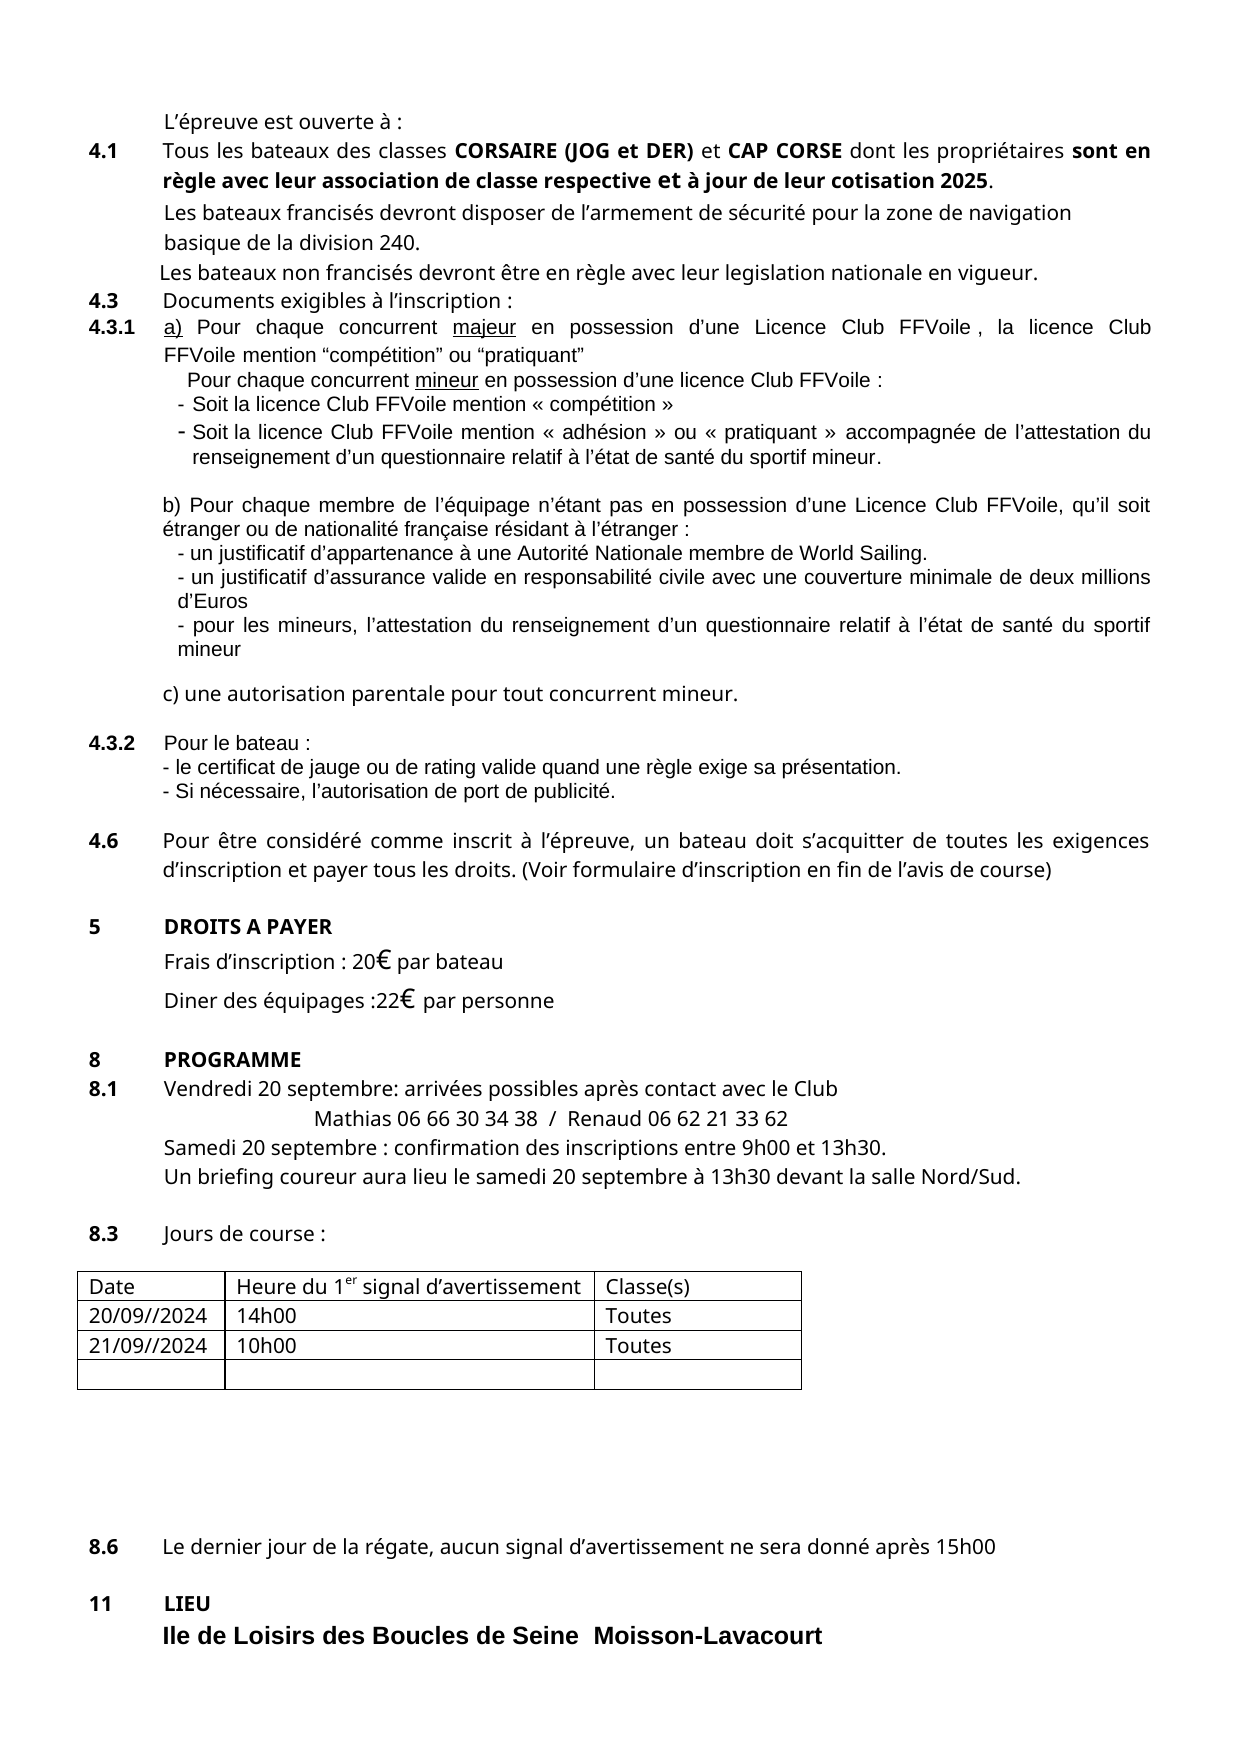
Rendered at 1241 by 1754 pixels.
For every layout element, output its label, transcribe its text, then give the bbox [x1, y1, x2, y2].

text - un justificatif d’assurance valide en responsabilité civile avec une couverture minimale de deux millions d’Euros [177, 564, 1152, 612]
table_header Heure du 1er signal d’avertissement [226, 1272, 594, 1300]
text c) une autorisation parentale pour tout concurrent mineur. [162, 679, 1152, 708]
text Diner des équipages :22€ par personne [89, 977, 1152, 1017]
text 4.3.2 Pour le bateau : [89, 731, 1152, 754]
text 4.6 Pour être considéré comme inscrit à l’épreuve, un bateau doit s’acquitter de toutes les exigences d’inscription et payer tous les droits. (Voir formulaire d’inscription en fin de l’avis de course) [89, 827, 1152, 883]
table_cell Toutes [595, 1331, 801, 1359]
text 8.6 Le dernier jour de la régate, aucun signal d’avertissement ne sera donné après 15h00 [89, 1532, 1152, 1560]
text 8.1 Vendredi 20 septembre: arrivées possibles après contact avec le Club Mathias 06 66 30 34 38 / Renaud 06 62 21 33 62 [59, 1074, 1181, 1133]
text - pour les mineurs, l’attestation du renseignement d’un questionnaire relatif à l’état de santé du sportif mineur [177, 612, 1152, 660]
table_cell Toutes [595, 1301, 801, 1330]
table_cell 21/09//2024 [78, 1331, 224, 1359]
text Samedi 20 septembre : confirmation des inscriptions entre 9h00 et 13h30. [89, 1133, 1152, 1162]
text - un justificatif d’appartenance à une Autorité Nationale membre de World Sailing. [177, 541, 1152, 564]
text L’épreuve est ouverte à : [89, 107, 1152, 136]
list b) Pour chaque membre de l’équipage n’étant pas en possession d’une Licence Club FFVoile, qu’il soit étranger ou de nationalité française résidant à l’étranger : [162, 493, 1152, 541]
table_cell [78, 1360, 224, 1389]
table_cell 20/09//2024 [78, 1301, 224, 1330]
text 8 PROGRAMME [89, 1045, 1152, 1074]
text - le certificat de jauge ou de rating valide quand une règle exige sa présentation. [162, 754, 1152, 778]
list Soit la licence Club FFVoile mention « compétition » [177, 392, 1152, 416]
text 8.3 Jours de course : [89, 1219, 1152, 1247]
table_header Date [78, 1272, 224, 1300]
text 4.1 Tous les bateaux des classes CORSAIRE (JOG et DER) et CAP CORSE dont les propriétaires sont en règle avec leur association de classe respective et à jour de leur cotisation 2025. [89, 136, 1152, 195]
table_header Classe(s) [595, 1272, 801, 1300]
list 4.3.1 a) Pour chaque concurrent majeur en possession d’une Licence Club FFVoile , la licence Club FFVoile mention “compétition” ou “pratiquant” [89, 315, 1152, 368]
text Un briefing coureur aura lieu le samedi 20 septembre à 13h30 devant la salle Nord/Sud. [89, 1162, 1152, 1190]
text - Si nécessaire, l’autorisation de port de publicité. [162, 778, 1152, 802]
table_cell [226, 1360, 594, 1389]
text Les bateaux francisés devront disposer de l’armement de sécurité pour la zone de navigation basique de la division 240. [164, 198, 1137, 257]
text 11 LIEU [89, 1589, 1152, 1617]
table_cell 14h00 [226, 1301, 594, 1330]
text 4.3 Documents exigibles à l’inscription : [89, 287, 1152, 315]
text 5 DROITS A PAYER [89, 912, 1152, 940]
text Ile de Loisirs des Boucles de Seine Moisson-Lavacourt [162, 1617, 1152, 1651]
list Pour chaque concurrent mineur en possession d’une licence Club FFVoile : [89, 368, 1152, 392]
table_cell 10h00 [226, 1331, 594, 1359]
table_cell [595, 1360, 801, 1389]
text Frais d’inscription : 20€ par bateau [89, 940, 1152, 977]
list Soit la licence Club FFVoile mention « adhésion » ou « pratiquant » accompagnée de l’attestation du renseignement d’un questionnaire relatif à l’état de santé du sportif mineur. [177, 416, 1152, 469]
text Les bateaux non francisés devront être en règle avec leur legislation nationale en vigueur. [89, 258, 1152, 287]
